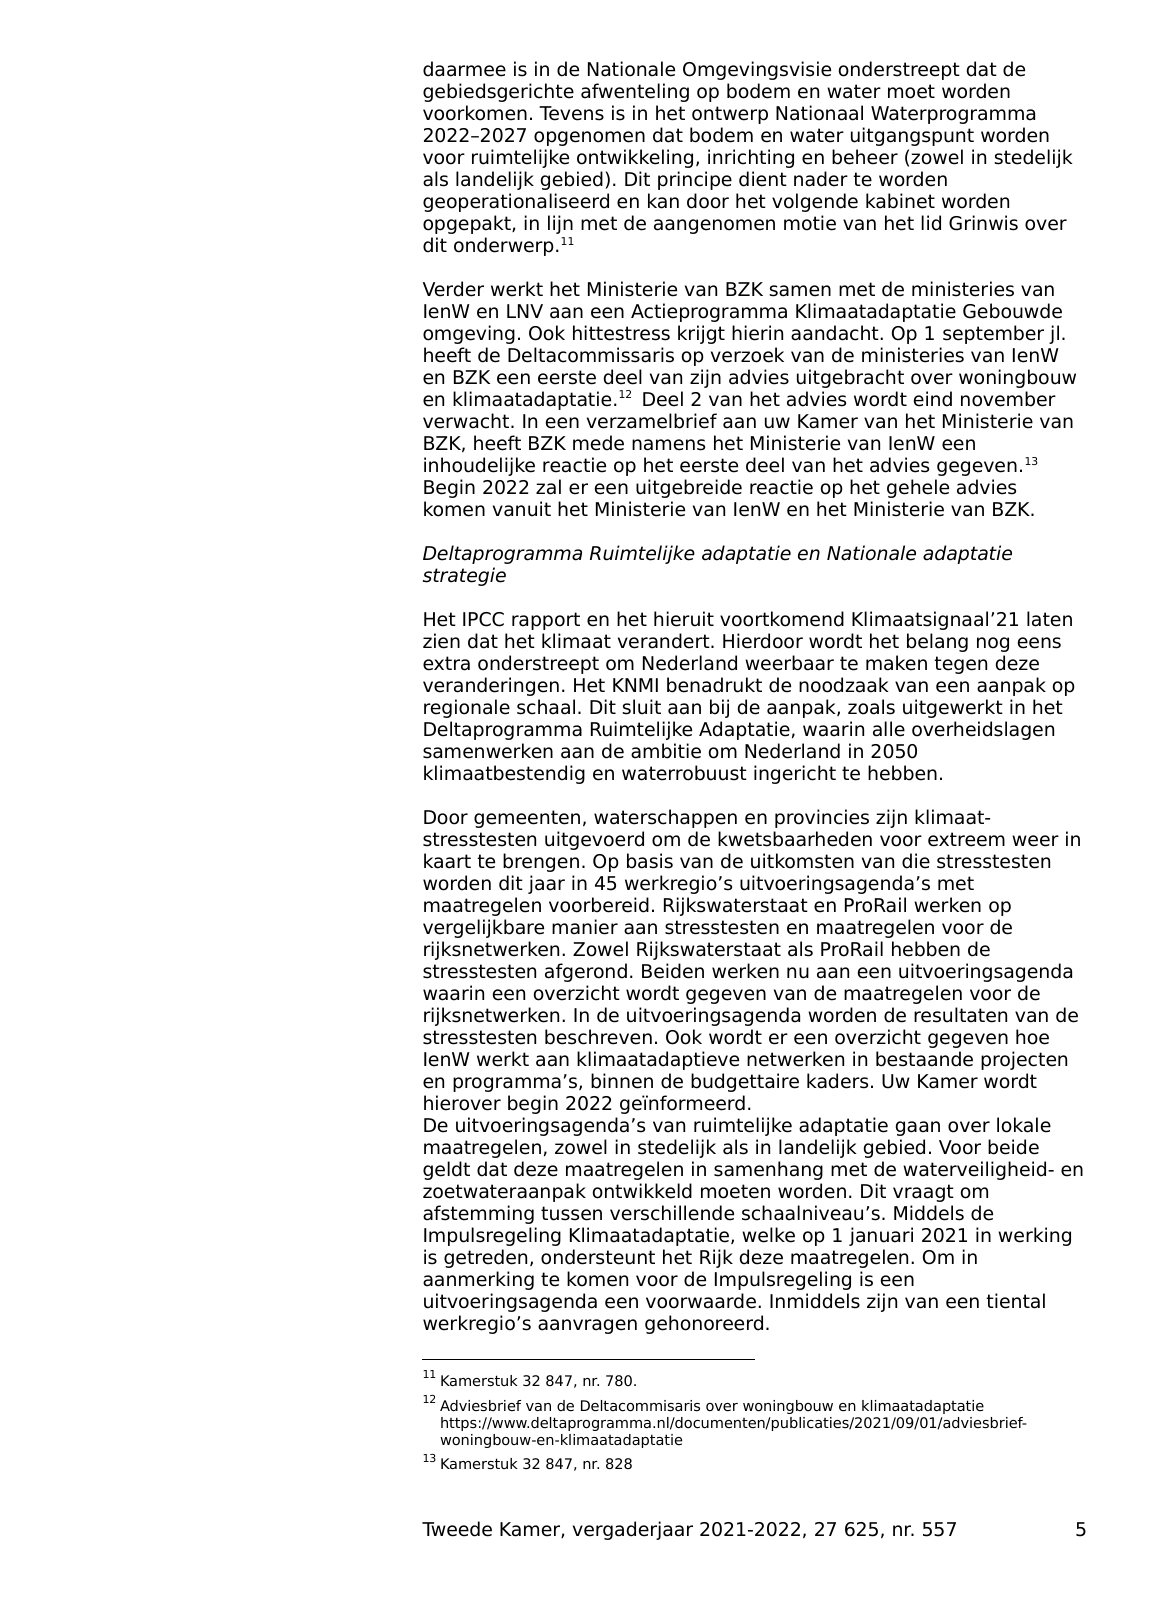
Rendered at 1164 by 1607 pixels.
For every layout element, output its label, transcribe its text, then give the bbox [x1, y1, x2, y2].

text daarmee is in de Nationale Omgevingsvisie onderstreept dat de gebiedsgerichte afwenteling op bodem en water moet worden voorkomen. Tevens is in het ontwerp Nationaal Waterprogramma 2022–2027 opgenomen dat bodem en water uitgangspunt worden voor ruimtelijke ontwikkeling, inrichting en beheer (zowel in stedelijk als landelijk gebied). Dit principe dient nader te worden geoperationaliseerd en kan door het volgende kabinet worden opgepakt, in lijn met de aangenomen motie van het lid Grinwis over dit onderwerp. [422, 59, 1087, 257]
text Kamerstuk 32 847, nr. 828 [422, 1452, 1087, 1474]
text Door gemeenten, waterschappen en provincies zijn klimaat-stresstesten uitgevoerd om de kwetsbaarheden voor extreem weer in kaart te brengen. Op basis van de uitkomsten van die stresstesten worden dit jaar in 45 werkregio’s uitvoeringsagenda’s met maatregelen voorbereid. Rijkswaterstaat en ProRail werken op vergelijkbare manier aan stresstesten en maatregelen voor de rijksnetwerken. Zowel Rijkswaterstaat als ProRail hebben de stresstesten afgerond. Beiden werken nu aan een uitvoeringsagenda waarin een overzicht wordt gegeven van de maatregelen voor de rijksnetwerken. In de uitvoeringsagenda worden de resultaten van de stresstesten beschreven. Ook wordt er een overzicht gegeven hoe IenW werkt aan klimaatadaptieve netwerken in bestaande projecten en programma’s, binnen de budgettaire kaders. Uw Kamer wordt hierover begin 2022 geïnformeerd. [422, 807, 1087, 1115]
text De uitvoeringsagenda’s van ruimtelijke adaptatie gaan over lokale maatregelen, zowel in stedelijk als in landelijk gebied. Voor beide geldt dat deze maatregelen in samenhang met de waterveiligheid- en zoetwateraanpak ontwikkeld moeten worden. Dit vraagt om afstemming tussen verschillende schaalniveau’s. Middels de Impulsregeling Klimaatadaptatie, welke op 1 januari 2021 in werking is getreden, ondersteunt het Rijk deze maatregelen. Om in aanmerking te komen voor de Impulsregeling is een uitvoeringsagenda een voorwaarde. Inmiddels zijn van een tiental werkregio’s aanvragen gehonoreerd. [422, 1115, 1087, 1335]
subtitle Deltaprogramma Ruimtelijke adaptatie en Nationale adaptatie strategie [422, 543, 1087, 587]
text Verder werkt het Ministerie van BZK samen met de ministeries van IenW en LNV aan een Actieprogramma Klimaatadaptatie Gebouwde omgeving. Ook hittestress krijgt hierin aandacht. Op 1 september jl. heeft de Deltacommissaris op verzoek van de ministeries van IenW en BZK een eerste deel van zijn advies uitgebracht over woningbouw en klimaatadaptatie. Deel 2 van het advies wordt eind november verwacht. In een verzamelbrief aan uw Kamer van het Ministerie van BZK, heeft BZK mede namens het Ministerie van IenW een inhoudelijke reactie op het eerste deel van het advies gegeven. Begin 2022 zal er een uitgebreide reactie op het gehele advies komen vanuit het Ministerie van IenW en het Ministerie van BZK. [422, 279, 1087, 521]
text Kamerstuk 32 847, nr. 780. [422, 1368, 1087, 1391]
text Adviesbrief van de Deltacommisaris over woningbouw en klimaatadaptatie https://www.deltaprogramma.nl/documenten/publicaties/2021/09/01/adviesbrief-woningbouw-en-klimaatadaptatie [422, 1393, 1087, 1449]
text Het IPCC rapport en het hieruit voortkomend Klimaatsignaal’21 laten zien dat het klimaat verandert. Hierdoor wordt het belang nog eens extra onderstreept om Nederland weerbaar te maken tegen deze veranderingen. Het KNMI benadrukt de noodzaak van een aanpak op regionale schaal. Dit sluit aan bij de aanpak, zoals uitgewerkt in het Deltaprogramma Ruimtelijke Adaptatie, waarin alle overheidslagen samenwerken aan de ambitie om Nederland in 2050 klimaatbestendig en waterrobuust ingericht te hebben. [422, 609, 1087, 785]
